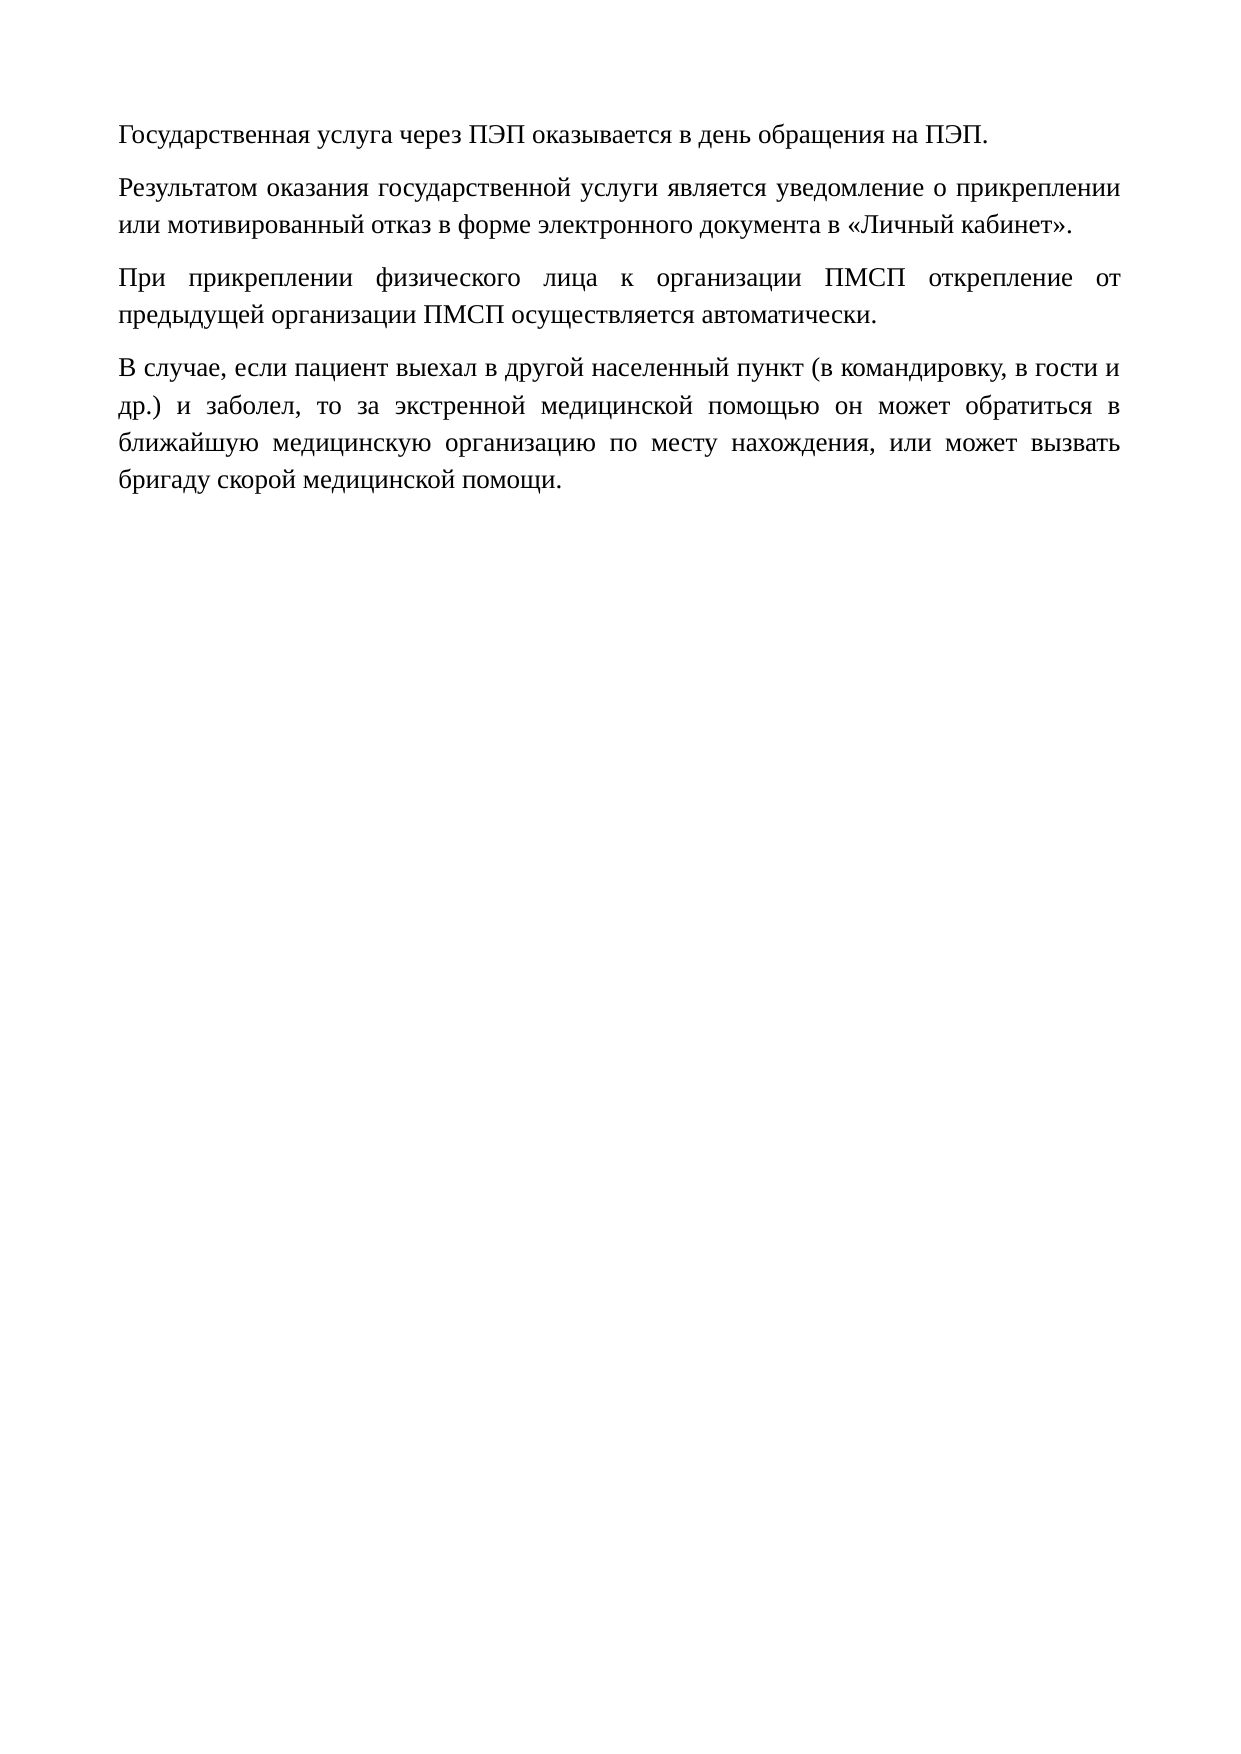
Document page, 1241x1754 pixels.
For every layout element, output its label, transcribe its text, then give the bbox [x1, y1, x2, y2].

text Государственная услуга через ПЭП оказывается в день обращения на ПЭП. [118, 118, 1122, 149]
text В случае, если пациент выехал в другой населенный пункт (в командировку, в гости и др.) и заболел, то за экстренной медицинской помощью он может обратиться в ближайшую медицинскую организацию по месту нахождения, или может вызвать бригаду скорой медицинской помощи. [118, 351, 1122, 494]
text При прикреплении физического лица к организации ПМСП открепление от предыдущей организации ПМСП осуществляется автоматически. [118, 261, 1122, 330]
text Результатом оказания государственной услуги является уведомление о прикреплении или мотивированный отказ в форме электронного документа в «Личный кабинет». [118, 171, 1122, 239]
